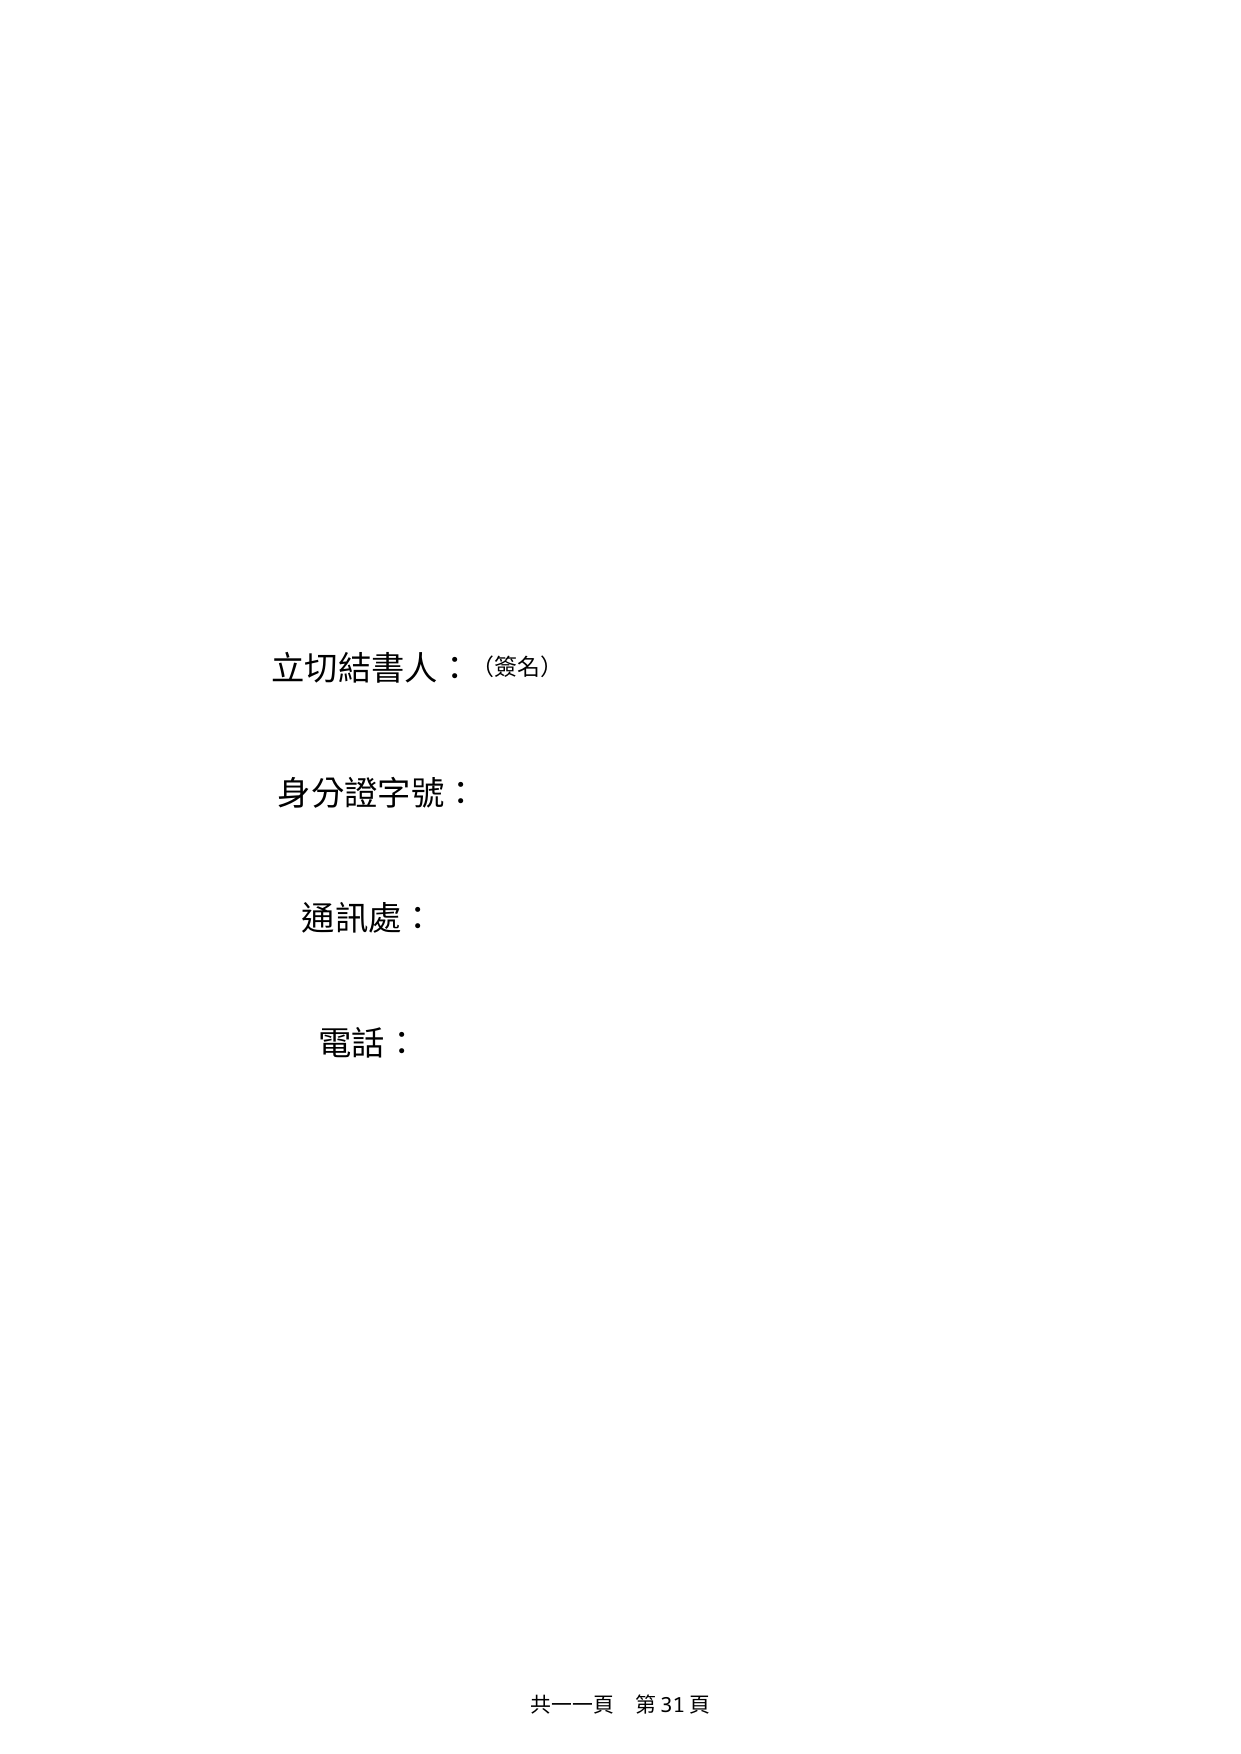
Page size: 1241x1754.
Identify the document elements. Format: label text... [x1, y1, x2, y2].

text 電話： [118, 999, 1122, 1061]
text 身分證字號： [118, 749, 1122, 811]
text 立切結書人：（簽名） [118, 624, 1122, 686]
text 通訊處： [118, 874, 1122, 936]
